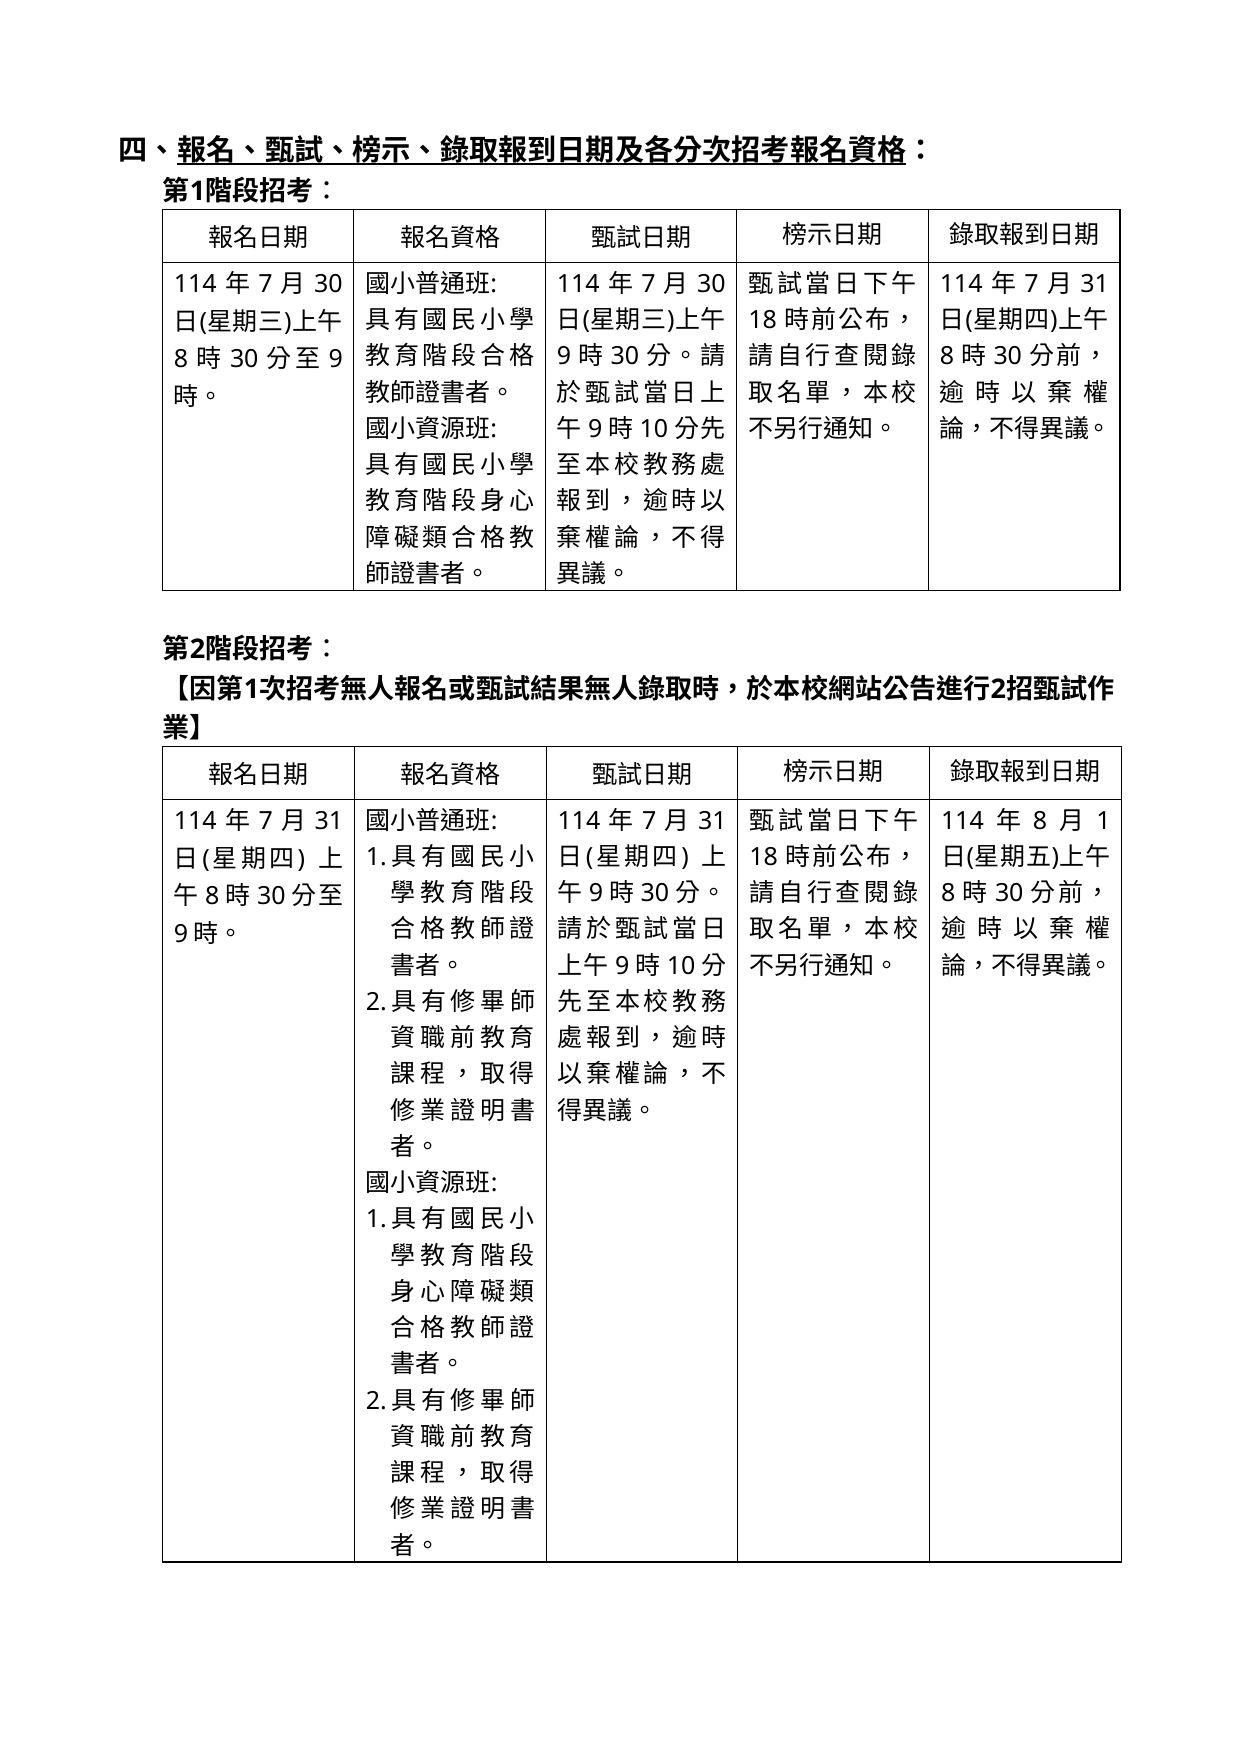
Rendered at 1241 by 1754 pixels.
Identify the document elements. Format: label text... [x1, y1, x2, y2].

list 報名、甄試、榜示、錄取報到日期及各分次招考報名資格： [118, 127, 1122, 169]
table_header 榜示日期 [737, 210, 928, 262]
table_cell 114年8月1日(星期五)上午8時30分前，逾時以棄權論，不得異議。 [930, 800, 1121, 1561]
text 第2階段招考： [162, 627, 1122, 667]
table_header 報名資格 [355, 747, 546, 799]
table_cell 國小普通班: 1.具有國民小學教育階段合格教師證書者。 2.具有修畢師資職前教育課程，取得修業證明書者。 國小資源班: 1.具有國民小學教育階段身心障礙類合格教師證書者。 2.具有修畢師資職前教育課程，取得修業證明書者。 [355, 800, 546, 1561]
table_cell 114年7月31日(星期四) 上午8時30分至9時。 [163, 800, 354, 1561]
table_cell 114年7月31日(星期四)上午8時30分前，逾時以棄權論，不得異議。 [929, 263, 1119, 589]
table_header 錄取報到日期 [930, 747, 1121, 799]
table_header 甄試日期 [546, 210, 736, 262]
table_header 報名日期 [163, 210, 353, 262]
text 第1階段招考： [162, 169, 1122, 209]
text 【因第1次招考無人報名或甄試結果無人錄取時，於本校網站公告進行2招甄試作業】 [162, 667, 1122, 746]
table_header 報名資格 [354, 210, 545, 262]
table_header 榜示日期 [738, 747, 929, 799]
table_cell 114年7月30日(星期三)上午8時30分至9時。 [163, 263, 353, 589]
table_cell 甄試當日下午18時前公布，請自行查閱錄取名單，本校不另行通知。 [737, 263, 928, 589]
table_cell 國小普通班: 具有國民小學教育階段合格教師證書者。 國小資源班: 具有國民小學教育階段身心障礙類合格教師證書者。 [354, 263, 545, 589]
table_cell 114年7月30日(星期三)上午9時30分。請於甄試當日上午9時10分先至本校教務處報到，逾時以棄權論，不得異議。 [546, 263, 736, 589]
table_cell 114年7月31日(星期四) 上午9時30分。請於甄試當日上午9時10分先至本校教務處報到，逾時以棄權論，不得異議。 [547, 800, 737, 1561]
table_header 錄取報到日期 [929, 210, 1119, 262]
table_header 甄試日期 [547, 747, 737, 799]
table_header 報名日期 [163, 747, 354, 799]
table_cell 甄試當日下午18時前公布，請自行查閱錄取名單，本校不另行通知。 [738, 800, 929, 1561]
